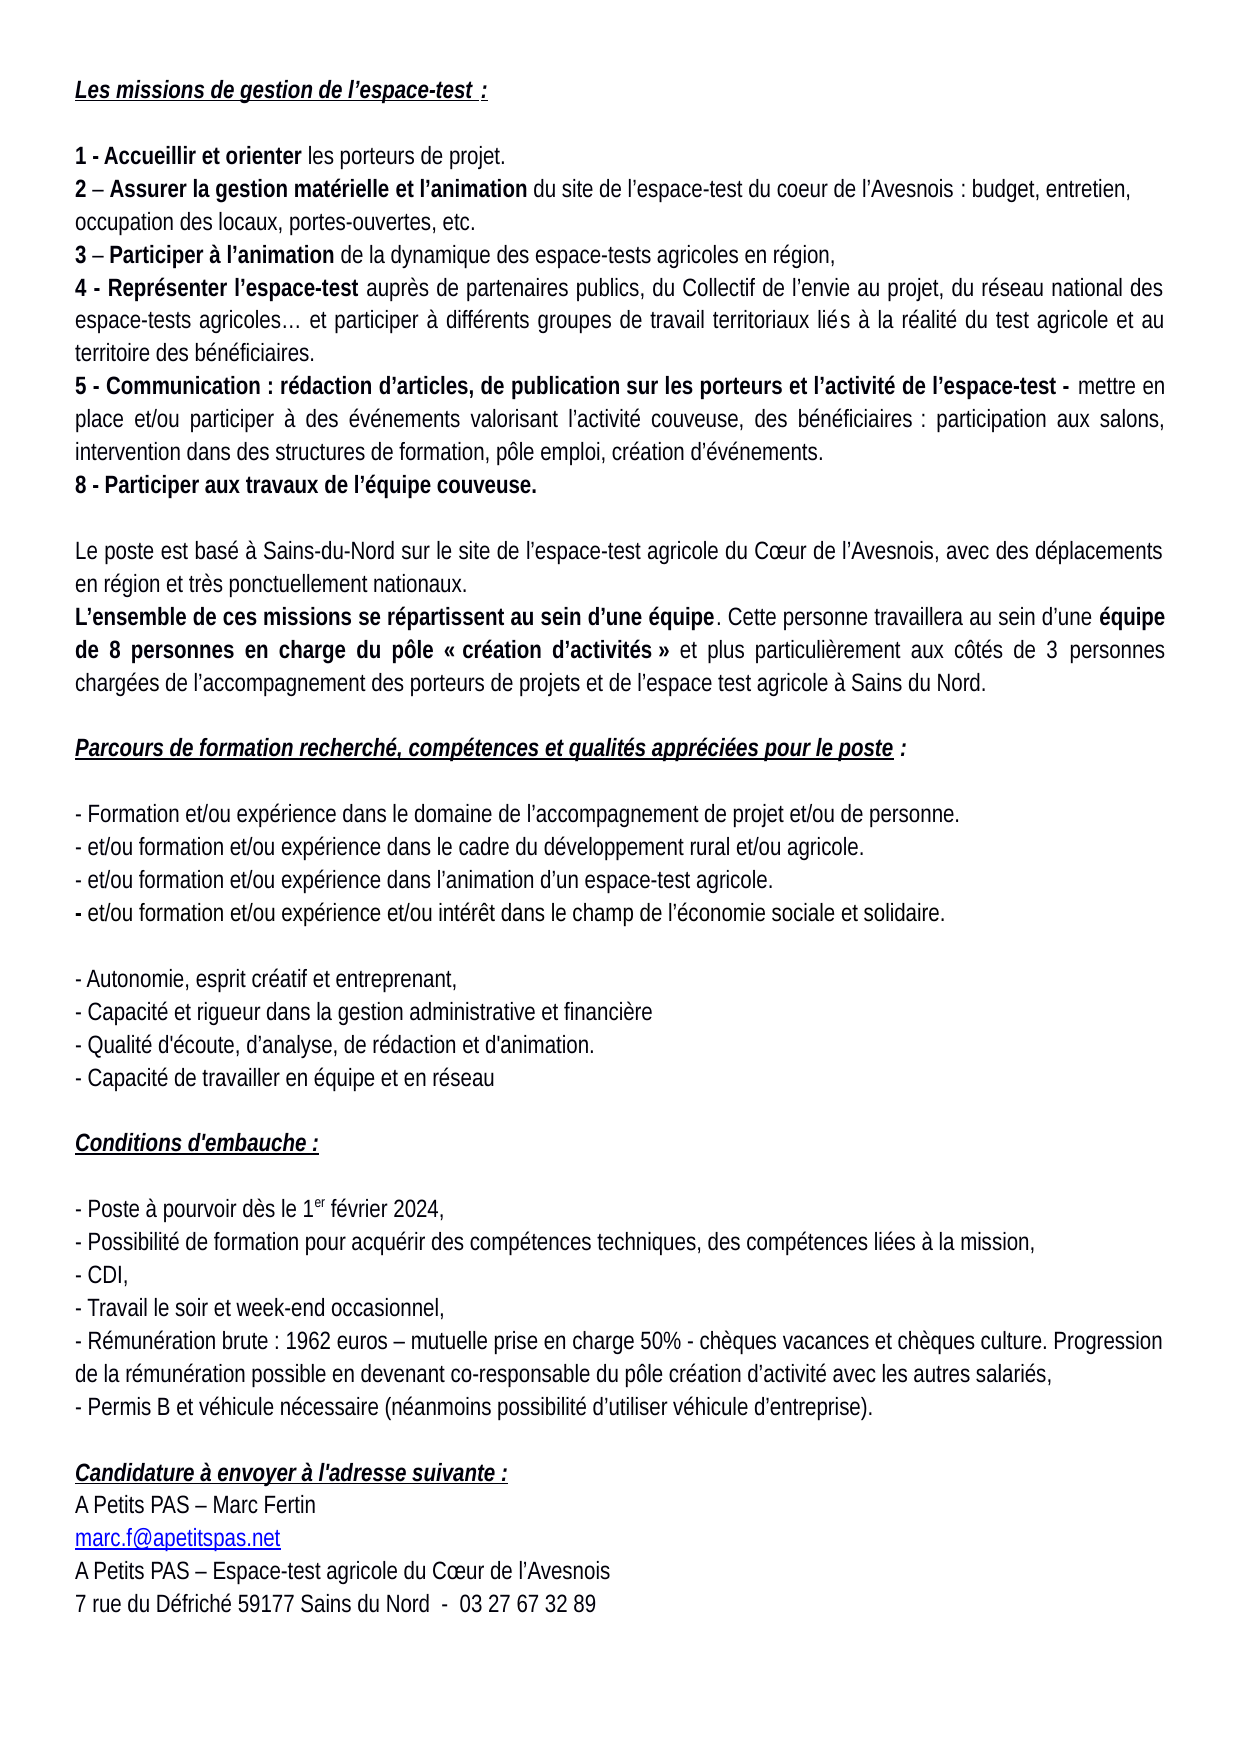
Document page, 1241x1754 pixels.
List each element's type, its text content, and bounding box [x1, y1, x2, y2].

text L’ensemble de ces missions se répartissent au sein d’une équipe. Cette personne travaillera au sein d’une équipe de 8 personnes en charge du pôle « création d’activités » et plus particulièrement aux côtés de 3 personnes chargées de l’accompagnement des porteurs de projets et de l’espace test agricole à Sains du Nord. [75, 602, 1165, 696]
text 1 - Accueillir et orienter les porteurs de projet. [75, 141, 1165, 169]
text - et/ou formation et/ou expérience et/ou intérêt dans le champ de l’économie sociale et solidaire. [75, 898, 1165, 927]
text - Rémunération brute : 1962 euros – mutuelle prise en charge 50% - chèques vacances et chèques culture. Progression de la rémunération possible en devenant co-responsable du pôle création d’activité avec les autres salariés, - Permis B et véhicule nécessaire (néanmoins possibilité d’utiliser véhicule d’entreprise). Candidature à envoyer à l'adresse suivante : A Petits PAS – Marc Fertin [75, 1326, 1165, 1519]
text 2 – Assurer la gestion matérielle et l’animation du site de l’espace-test du coeur de l’Avesnois : budget, entretien, occupation des locaux, portes-ouvertes, etc. [75, 174, 1165, 235]
text - Travail le soir et week-end occasionnel, [75, 1293, 1165, 1322]
text - Capacité et rigueur dans la gestion administrative et financière [75, 997, 1165, 1025]
text - et/ou formation et/ou expérience dans l’animation d’un espace-test agricole. [75, 865, 1165, 894]
text - Autonomie, esprit créatif et entreprenant, [75, 964, 1165, 992]
text 3 – Participer à l’animation de la dynamique des espace-tests agricoles en région, [75, 239, 1165, 268]
text - Qualité d'écoute, d’analyse, de rédaction et d'animation. [75, 1030, 1165, 1058]
text 7 rue du Défriché 59177 Sains du Nord - 03 27 67 32 89 [75, 1589, 1165, 1618]
text 4 - Représenter l’espace-test auprès de partenaires publics, du Collectif de l’envie au projet, du réseau national des espace-tests agricoles… et participer à différents groupes de travail territoriaux liés à la réalité du test agricole et au territoire des bénéficiaires. [75, 272, 1165, 367]
text Le poste est basé à Sains-du-Nord sur le site de l’espace-test agricole du Cœur de l’Avesnois, avec des déplacements en région et très ponctuellement nationaux. [75, 536, 1165, 597]
text 8 - Participer aux travaux de l’équipe couveuse. [75, 470, 1165, 499]
text Les missions de gestion de l’espace-test : [75, 75, 1165, 104]
text 5 - Communication : rédaction d’articles, de publication sur les porteurs et l’activité de l’espace-test - mettre en place et/ou participer à des événements valorisant l’activité couveuse, des bénéficiaires : participation aux salons, intervention dans des structures de formation, pôle emploi, création d’événements. [75, 371, 1165, 466]
text - Poste à pourvoir dès le 1er février 2024, - Possibilité de formation pour acquérir des compétences techniques, des compétences liées à la mission, - CDI, [75, 1161, 1165, 1289]
text A Petits PAS – Espace-test agricole du Cœur de l’Avesnois [75, 1556, 1165, 1585]
text - et/ou formation et/ou expérience dans le cadre du développement rural et/ou agricole. [75, 832, 1165, 861]
text Parcours de formation recherché, compétences et qualités appréciées pour le poste : [75, 733, 1165, 795]
text - Capacité de travailler en équipe et en réseau Conditions d'embauche : [75, 1063, 1165, 1157]
text marc.f@apetitspas.net [75, 1523, 1165, 1552]
text - Formation et/ou expérience dans le domaine de l’accompagnement de projet et/ou de personne. [75, 799, 1165, 828]
